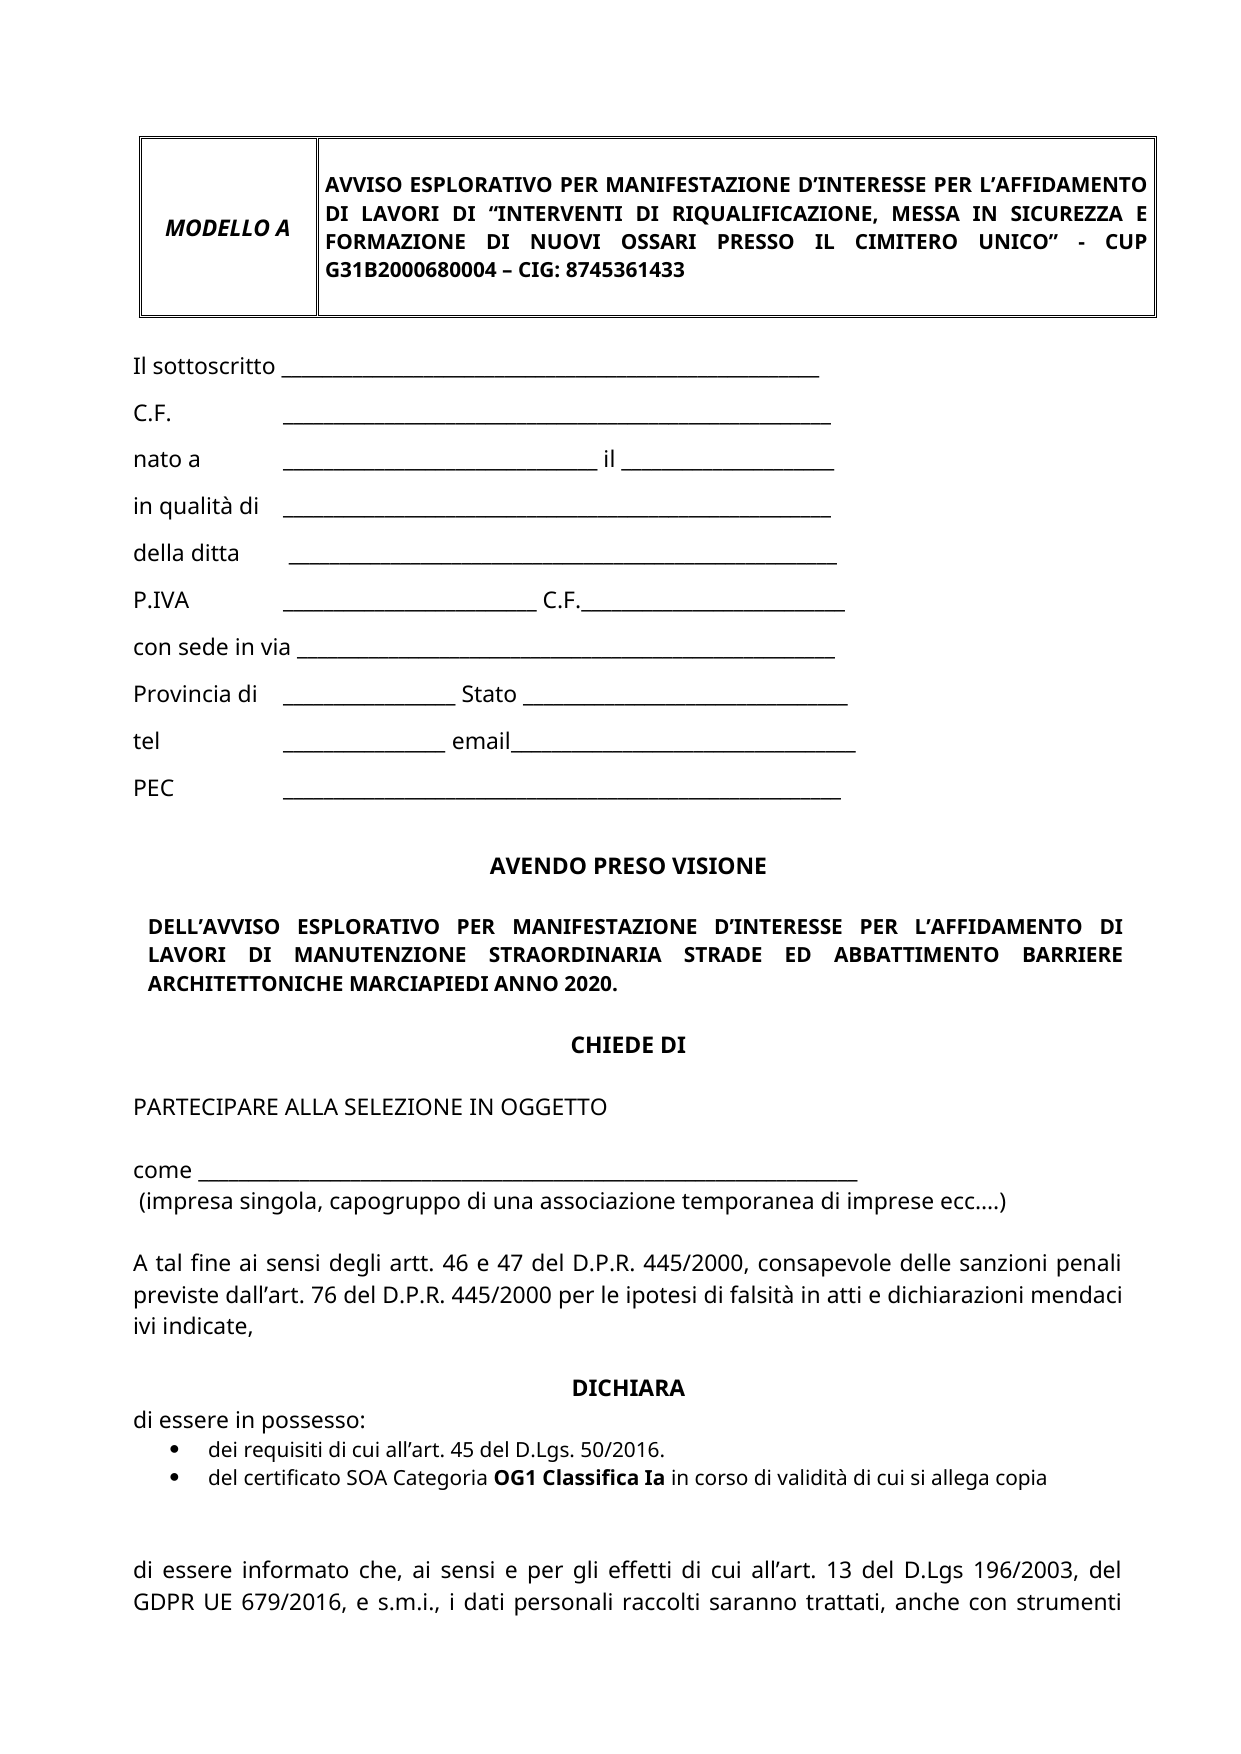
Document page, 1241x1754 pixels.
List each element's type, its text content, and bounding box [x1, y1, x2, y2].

list del certificato SOA Categoria OG1 Classifica Ia in corso di validità di cui si allega copia [170, 1463, 1123, 1492]
text Il sottoscritto _____________________________________________________ [133, 349, 1123, 381]
text A tal fine ai sensi degli artt. 46 e 47 del D.P.R. 445/2000, consapevole delle sanzioni penali previste dall’art. 76 del D.P.R. 445/2000 per le ipotesi di falsità in atti e dichiarazioni mendaci ivi indicate, [133, 1247, 1123, 1341]
text PEC _______________________________________________________ [133, 771, 1123, 803]
table_header MODELLO A [142, 139, 316, 315]
text DELL’AVVISO ESPLORATIVO PER MANIFESTAZIONE D’INTERESSE PER L’AFFIDAMENTO DI LAVORI DI MANUTENZIONE STRAORDINARIA STRADE ED ABBATTIMENTO BARRIERE ARCHITETTONICHE MARCIAPIEDI ANNO 2020. [148, 912, 1123, 997]
text DICHIARA [133, 1372, 1123, 1404]
text con sede in via _____________________________________________________ [133, 631, 1123, 662]
text C.F. ______________________________________________________ [133, 396, 1123, 428]
text Provincia di _________________ Stato ________________________________ [133, 678, 1123, 709]
text di essere in possesso: [133, 1404, 1123, 1435]
text di essere informato che, ai sensi e per gli effetti di cui all’art. 13 del D.Lgs 196/2003, del GDPR UE 679/2016, e s.m.i., i dati personali raccolti saranno trattati, anche con strumenti [133, 1554, 1123, 1617]
text nato a _______________________________ il _____________________ [133, 443, 1123, 474]
text della ditta ______________________________________________________ [133, 537, 1123, 568]
text in qualità di ______________________________________________________ [133, 490, 1123, 521]
table_header AVVISO ESPLORATIVO PER MANIFESTAZIONE D’INTERESSE PER L’AFFIDAMENTO DI LAVORI DI “INTERVENTI DI RIQUALIFICAZIONE, MESSA IN SICUREZZA E FORMAZIONE DI NUOVI OSSARI PRESSO IL CIMITERO UNICO” - CUP G31B2000680004 – CIG: 8745361433 [319, 139, 1154, 315]
subtitle AVENDO PRESO VISIONE [133, 849, 1123, 881]
text come _________________________________________________________________ [133, 1154, 1123, 1185]
text (impresa singola, capogruppo di una associazione temporanea di imprese ecc….) [133, 1185, 1123, 1216]
text tel ________________ email__________________________________ [133, 724, 1123, 756]
text CHIEDE DI [133, 1029, 1123, 1060]
list dei requisiti di cui all’art. 45 del D.Lgs. 50/2016. [170, 1435, 1123, 1463]
text PARTECIPARE ALLA SELEZIONE IN OGGETTO [133, 1091, 1123, 1122]
text P.IVA _________________________ C.F.__________________________ [133, 584, 1123, 615]
